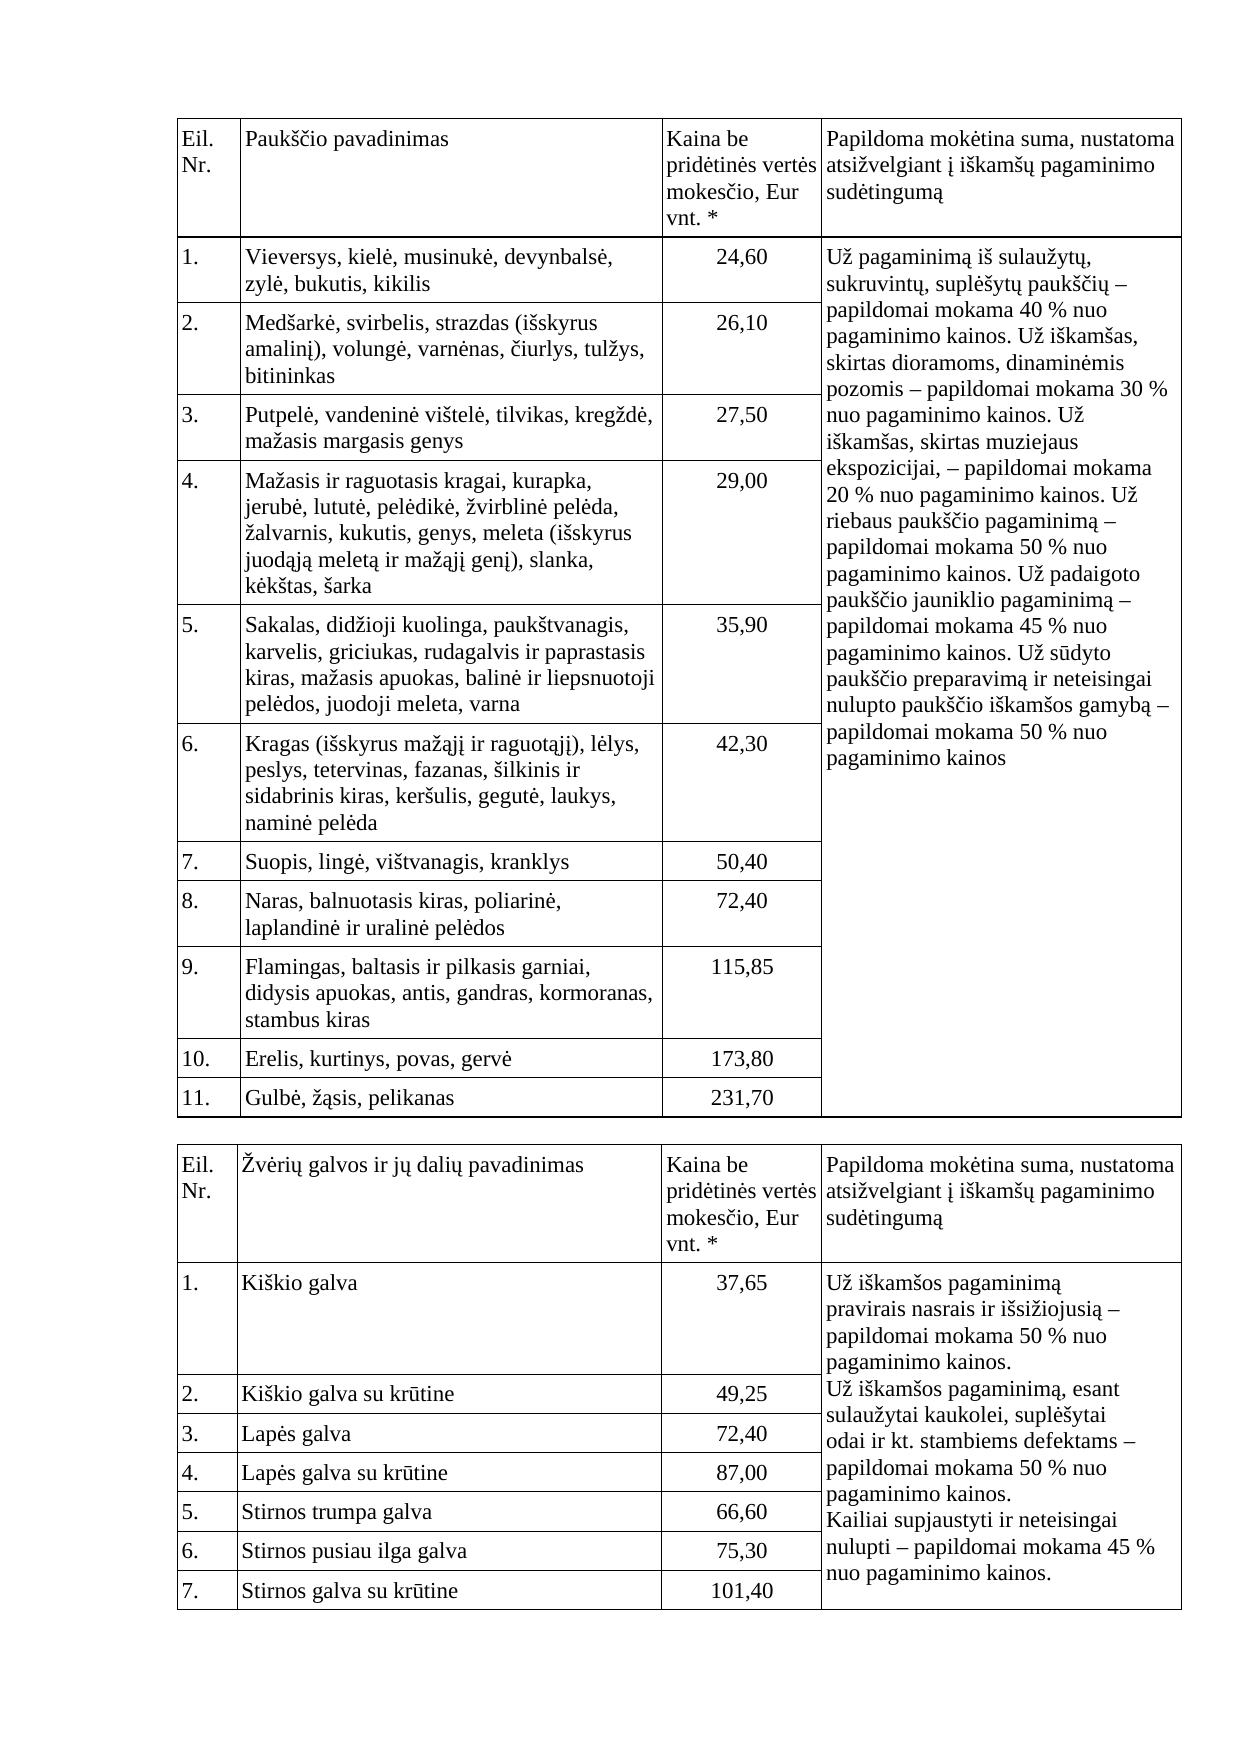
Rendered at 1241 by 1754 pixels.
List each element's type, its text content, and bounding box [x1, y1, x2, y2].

table_cell 37,65 [662, 1263, 821, 1373]
table_cell 72,40 [663, 881, 821, 946]
table_cell 3. [178, 1414, 237, 1452]
table_cell 6. [178, 724, 240, 841]
table_cell 75,30 [662, 1532, 821, 1570]
table_cell Už pagaminimą iš sulaužytų, sukruvintų, suplėšytų paukščių – papildomai mokama 40 % nuo pagaminimo kainos. Už iškamšas, skirtas dioramoms, dinaminėmis pozomis – papildomai mokama 30 % nuo pagaminimo kainos. Už iškamšas, skirtas muziejaus ekspozicijai, – papildomai mokama 20 % nuo pagaminimo kainos. Už riebaus paukščio pagaminimą – papildomai mokama 50 % nuo pagaminimo kainos. Už padaigoto paukščio jauniklio pagaminimą – papildomai mokama 45 % nuo pagaminimo kainos. Už sūdyto paukščio preparavimą ir neteisingai nulupto paukščio iškamšos gamybą –papildomai mokama 50 % nuo pagaminimo kainos [822, 238, 1181, 1116]
table_cell 7. [178, 842, 240, 880]
table_cell Mažasis ir raguotasis kragai, kurapka, jerubė, lututė, pelėdikė, žvirblinė pelėda, žalvarnis, kukutis, genys, meleta (išskyrus juodąją meletą ir mažąjį genį), slanka, kėkštas, šarka [241, 461, 662, 604]
table_cell 1. [178, 238, 240, 302]
table_cell 101,40 [662, 1571, 821, 1609]
table_header Kaina be pridėtinės vertės mokesčio, Eur vnt. * [662, 1145, 821, 1262]
table_header Žvėrių galvos ir jų dalių pavadinimas [238, 1145, 661, 1262]
table_header Papildoma mokėtina suma, nustatoma atsižvelgiant į iškamšų pagaminimo sudėtingumą [822, 1145, 1181, 1262]
table_cell Kragas (išskyrus mažąjį ir raguotąjį), lėlys, peslys, tetervinas, fazanas, šilkinis ir sidabrinis kiras, keršulis, gegutė, laukys, naminė pelėda [241, 724, 662, 841]
table_cell Stirnos pusiau ilga galva [238, 1532, 661, 1570]
table_cell 66,60 [662, 1492, 821, 1531]
table_cell 4. [178, 461, 240, 604]
table_cell Stirnos galva su krūtine [238, 1571, 661, 1609]
table_header Paukščio pavadinimas [241, 119, 662, 236]
table_cell 231,70 [663, 1078, 821, 1116]
table_cell 115,85 [663, 947, 821, 1038]
table_cell Vieversys, kielė, musinukė, devynbalsė, zylė, bukutis, kikilis [241, 238, 662, 302]
table_cell 87,00 [662, 1453, 821, 1491]
table_cell Kiškio galva [238, 1263, 661, 1373]
table_cell 4. [178, 1453, 237, 1491]
table_cell Suopis, lingė, vištvanagis, kranklys [241, 842, 662, 880]
table_cell Flamingas, baltasis ir pilkasis garniai, didysis apuokas, antis, gandras, kormoranas, stambus kiras [241, 947, 662, 1038]
table_cell Lapės galva [238, 1414, 661, 1452]
table_header Kaina be pridėtinės vertės mokesčio, Eur vnt. * [663, 119, 821, 236]
table_cell 29,00 [663, 461, 821, 604]
table_cell 10. [178, 1039, 240, 1077]
table_cell 26,10 [663, 303, 821, 394]
table_cell 1. [178, 1263, 237, 1373]
table_cell 27,50 [663, 395, 821, 460]
table_cell Gulbė, žąsis, pelikanas [241, 1078, 662, 1116]
table_header Eil. Nr. [178, 1145, 237, 1262]
table_header Papildoma mokėtina suma, nustatoma atsižvelgiant į iškamšų pagaminimo sudėtingumą [822, 119, 1181, 236]
table_cell 35,90 [663, 605, 821, 723]
table_cell Už iškamšos pagaminimą pravirais nasrais ir išsižiojusią – papildomai mokama 50 % nuo pagaminimo kainos. Už iškamšos pagaminimą, esant sulaužytai kaukolei, suplėšytai odai ir kt. stambiems defektams – papildomai mokama 50 % nuo pagaminimo kainos. Kailiai supjaustyti ir neteisingai nulupti – papildomai mokama 45 % nuo pagaminimo kainos. [822, 1263, 1181, 1609]
table_cell Medšarkė, svirbelis, strazdas (išskyrus amalinį), volungė, varnėnas, čiurlys, tulžys, bitininkas [241, 303, 662, 394]
table_cell 72,40 [662, 1414, 821, 1452]
table_cell 173,80 [663, 1039, 821, 1077]
table_cell 49,25 [662, 1375, 821, 1413]
table_cell Stirnos trumpa galva [238, 1492, 661, 1531]
table_cell 5. [178, 1492, 237, 1531]
table_cell 7. [178, 1571, 237, 1609]
table_cell 42,30 [663, 724, 821, 841]
table_cell Putpelė, vandeninė vištelė, tilvikas, kregždė, mažasis margasis genys [241, 395, 662, 460]
table_cell 3. [178, 395, 240, 460]
table_header Eil. Nr. [178, 119, 240, 236]
table_cell 6. [178, 1532, 237, 1570]
table_cell Lapės galva su krūtine [238, 1453, 661, 1491]
table_cell 24,60 [663, 238, 821, 302]
table_cell 2. [178, 1375, 237, 1413]
table_cell 9. [178, 947, 240, 1038]
table_cell 50,40 [663, 842, 821, 880]
table_cell Erelis, kurtinys, povas, gervė [241, 1039, 662, 1077]
table_cell 8. [178, 881, 240, 946]
table_cell 11. [178, 1078, 240, 1116]
table_cell Naras, balnuotasis kiras, poliarinė, laplandinė ir uralinė pelėdos [241, 881, 662, 946]
table_cell Kiškio galva su krūtine [238, 1375, 661, 1413]
table_cell Sakalas, didžioji kuolinga, paukštvanagis, karvelis, griciukas, rudagalvis ir paprastasis kiras, mažasis apuokas, balinė ir liepsnuotoji pelėdos, juodoji meleta, varna [241, 605, 662, 723]
table_cell 5. [178, 605, 240, 723]
table_cell 2. [178, 303, 240, 394]
